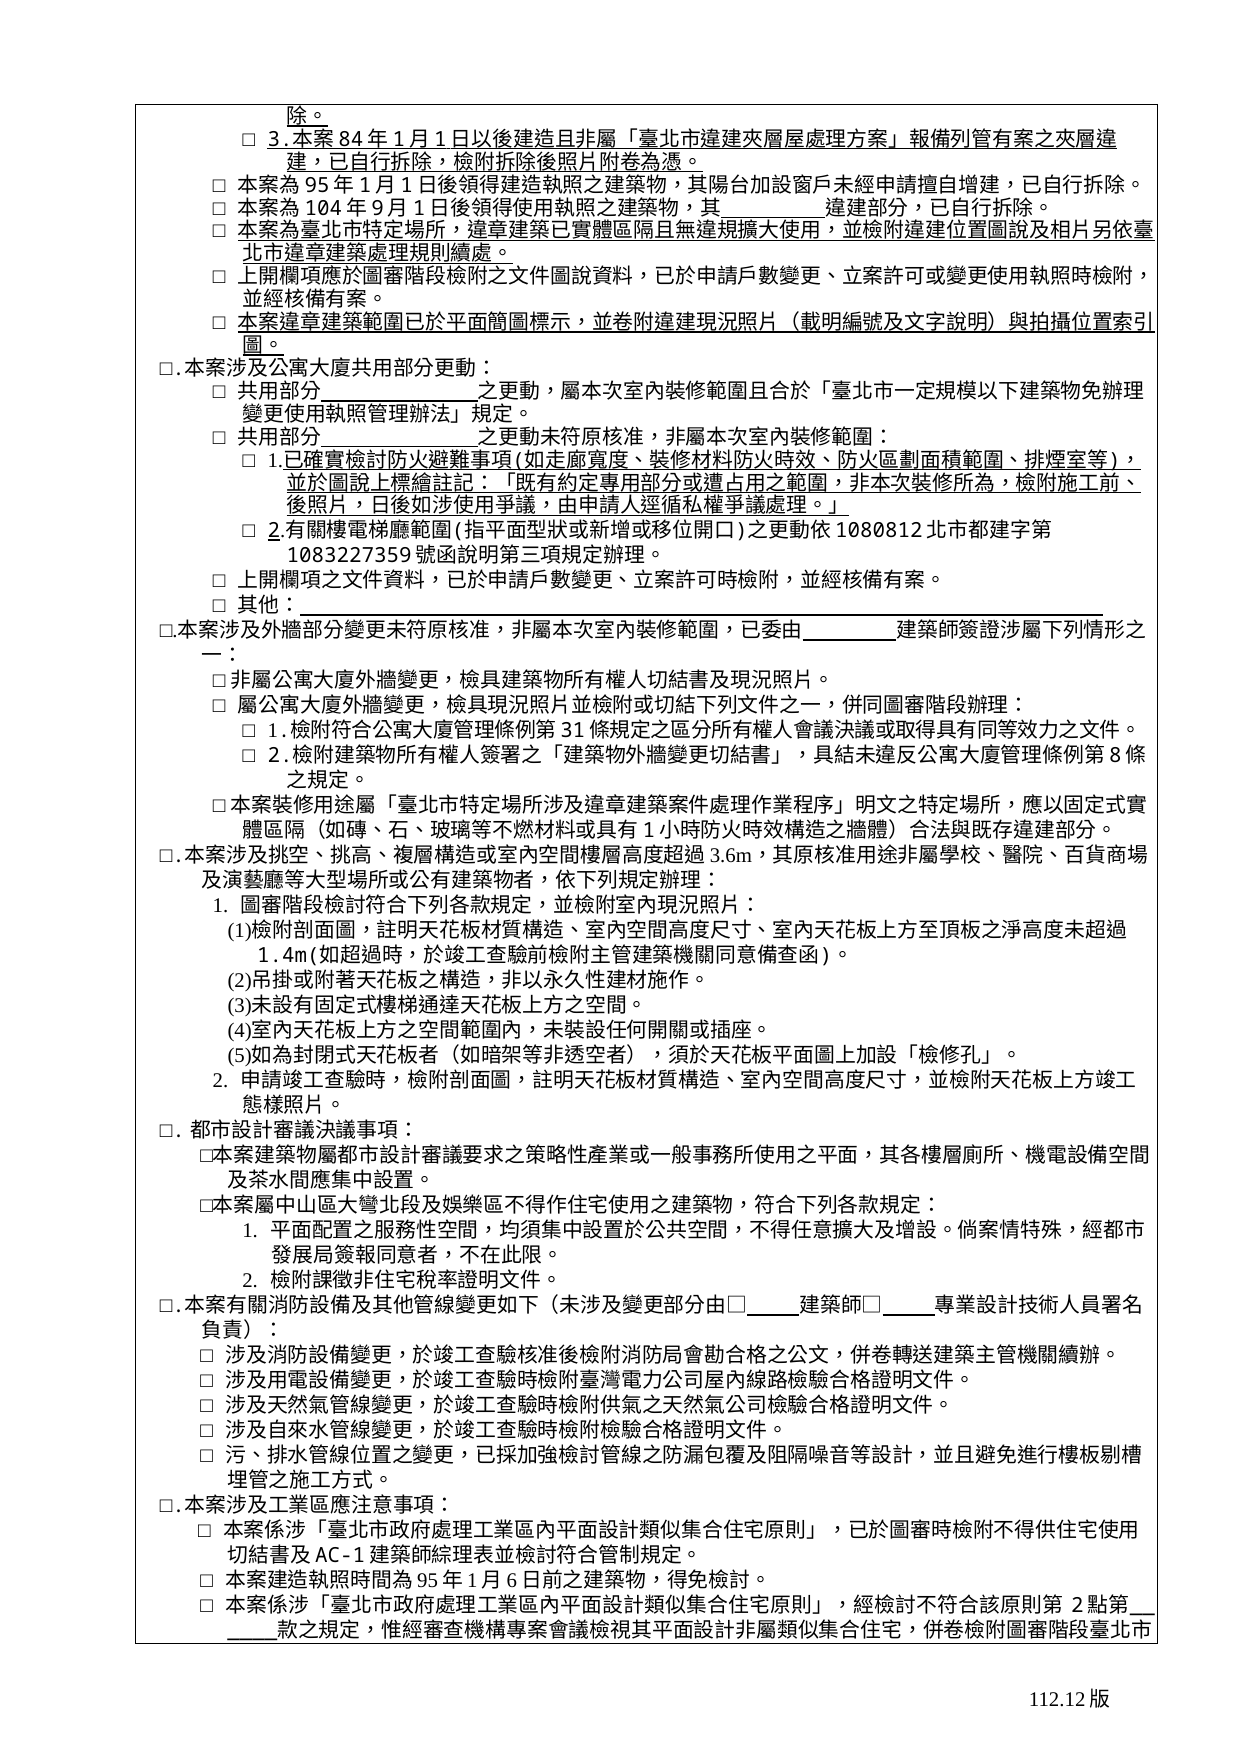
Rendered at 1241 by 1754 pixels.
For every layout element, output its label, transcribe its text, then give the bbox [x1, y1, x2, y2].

table_cell 除。 □ 3.本案84年1月1日以後建造且非屬「臺北市違建夾層屋處理方案」報備列管有案之夾層違建，已自行拆除，檢附拆除後照片附卷為憑。 □ 本案為95年1月1日後領得建造執照之建築物，其陽台加設窗戶未經申請擅自增建，已自行拆除。 □ 本案為104年9月1日後領得使用執照之建築物，其 違建部分，已自行拆除。 □ 本案為臺北市特定場所，違章建築已實體區隔且無違規擴大使用，並檢附違建位置圖說及相片另依臺北市違章建築處理規則續處。 □ 上開欄項應於圖審階段檢附之文件圖說資料，已於申請戶數變更、立案許可或變更使用執照時檢附，並經核備有案。 □ 本案違章建築範圍已於平面簡圖標示，並卷附違建現況照片（載明編號及文字說明）與拍攝位置索引圖。 □.本案涉及公寓大廈共用部分更動： □ 共用部分 之更動，屬本次室內裝修範圍且合於「臺北市一定規模以下建築物免辦理變更使用執照管理辦法」規定。 □ 共用部分 之更動未符原核准，非屬本次室內裝修範圍： □ 1.已確實檢討防火避難事項(如走廊寬度、裝修材料防火時效、防火區劃面積範圍、排煙室等)，並於圖說上標繪註記：「既有約定專用部分或遭占用之範圍，非本次裝修所為，檢附施工前、後照片，日後如涉使用爭議，由申請人逕循私權爭議處理。」 □ 2.有關樓電梯廳範圍(指平面型狀或新增或移位開口)之更動依1080812北市都建字第1083227359號函說明第三項規定辦理。 □ 上開欄項之文件資料，已於申請戶數變更、立案許可時檢附，並經核備有案。 □ 其他： □.本案涉及外牆部分變更未符原核准，非屬本次室內裝修範圍，已委由 建築師簽證涉屬下列情形之一： □ 非屬公寓大廈外牆變更，檢具建築物所有權人切結書及現況照片。 □ 屬公寓大廈外牆變更，檢具現況照片並檢附或切結下列文件之一，併同圖審階段辦理： □ 1.檢附符合公寓大廈管理條例第31條規定之區分所有權人會議決議或取得具有同等效力之文件。 □ 2.檢附建築物所有權人簽署之「建築物外牆變更切結書」，具結未違反公寓大廈管理條例第8條之規定。 □ 本案裝修用途屬「臺北市特定場所涉及違章建築案件處理作業程序」明文之特定場所，應以固定式實體區隔（如磚、石、玻璃等不燃材料或具有1小時防火時效構造之牆體）合法與既存違建部分。 □.本案涉及挑空、挑高、複層構造或室內空間樓層高度超過3.6m，其原核准用途非屬學校、醫院、百貨商場及演藝廳等大型場所或公有建築物者，依下列規定辦理： 1. 圖審階段檢討符合下列各款規定，並檢附室內現況照片： (1)檢附剖面圖，註明天花板材質構造、室內空間高度尺寸、室內天花板上方至頂板之淨高度未超過1.4m(如超過時，於竣工查驗前檢附主管建築機關同意備查函)。 (2)吊掛或附著天花板之構造，非以永久性建材施作。 (3)未設有固定式樓梯通達天花板上方之空間。 (4)室內天花板上方之空間範圍內，未裝設任何開關或插座。 (5)如為封閉式天花板者（如暗架等非透空者），須於天花板平面圖上加設「檢修孔」。 2. 申請竣工查驗時，檢附剖面圖，註明天花板材質構造、室內空間高度尺寸，並檢附天花板上方竣工態樣照片。 □. 都市設計審議決議事項： □本案建築物屬都市設計審議要求之策略性產業或一般事務所使用之平面，其各樓層廁所、機電設備空間及茶水間應集中設置。 □本案屬中山區大彎北段及娛樂區不得作住宅使用之建築物，符合下列各款規定： 1. 平面配置之服務性空間，均須集中設置於公共空間，不得任意擴大及增設。倘案情特殊，經都市發展局簽報同意者，不在此限。 2. 檢附課徵非住宅稅率證明文件。 □.本案有關消防設備及其他管線變更如下（未涉及變更部分由□ 建築師□ 專業設計技術人員署名負責）： □ 涉及消防設備變更，於竣工查驗核准後檢附消防局會勘合格之公文，併卷轉送建築主管機關續辦。 □ 涉及用電設備變更，於竣工查驗時檢附臺灣電力公司屋內線路檢驗合格證明文件。 □ 涉及天然氣管線變更，於竣工查驗時檢附供氣之天然氣公司檢驗合格證明文件。 □ 涉及自來水管線變更，於竣工查驗時檢附檢驗合格證明文件。 □ 污、排水管線位置之變更，已採加強檢討管線之防漏包覆及阻隔噪音等設計，並且避免進行樓板剔槽埋管之施工方式。 □.本案涉及工業區應注意事項： □ 本案係涉「臺北市政府處理工業區內平面設計類似集合住宅原則」，已於圖審時檢附不得供住宅使用切結書及AC-1建築師綜理表並檢討符合管制規定。 □ 本案建造執照時間為95年1月6日前之建築物，得免檢討。 □ 本案係涉「臺北市政府處理工業區內平面設計類似集合住宅原則」，經檢討不符合該原則第2點第______款之規定，惟經審查機構專案會議檢視其平面設計非屬類似集合住宅，併卷檢附圖審階段臺北市 [136, 105, 1157, 1642]
